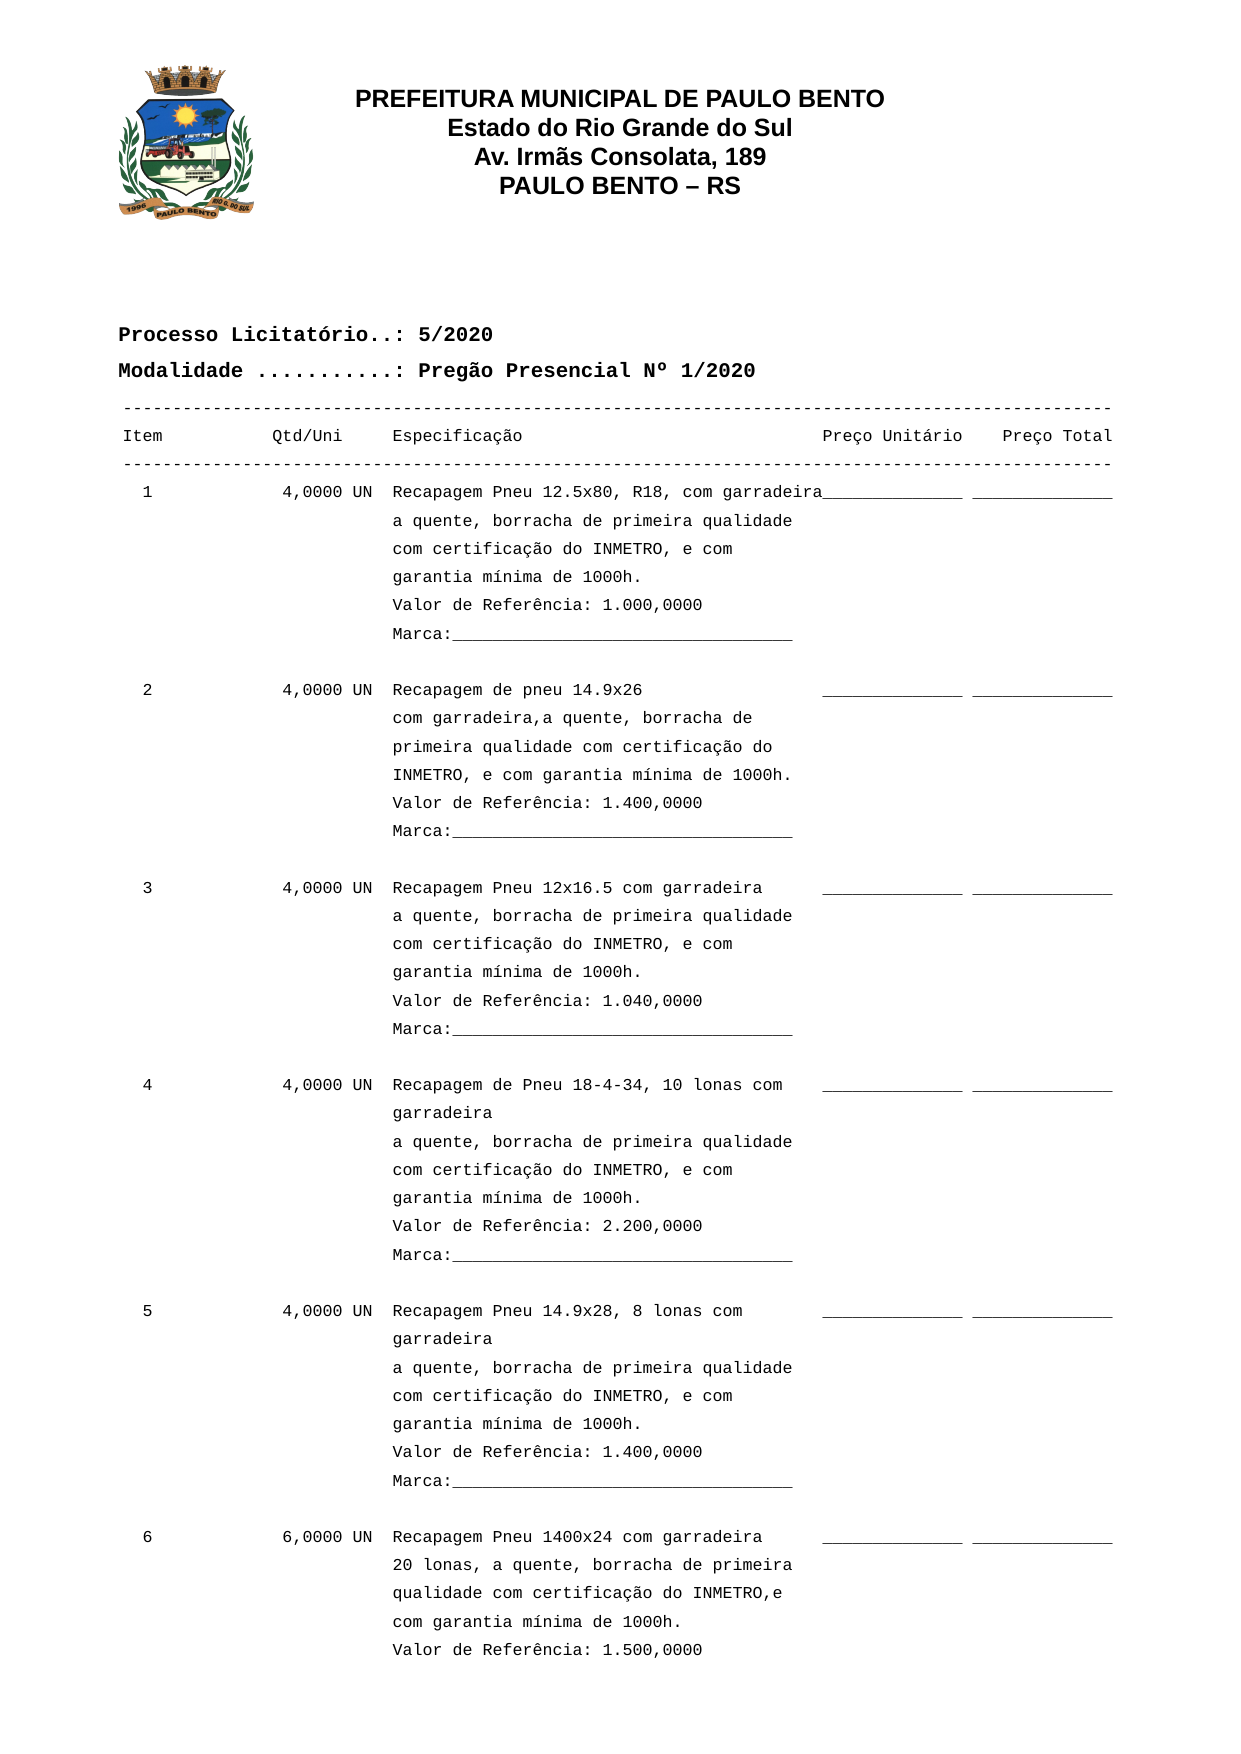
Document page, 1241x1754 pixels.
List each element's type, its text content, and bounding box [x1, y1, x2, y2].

text Modalidade ...........: Pregão Presencial Nº 1/2020 [118, 360, 1122, 383]
text --------------------------------------------------------------------------------------------------- Item Qtd/Uni Especificação Preço Unitário Preço Total --------------------------------------------------------------------------------------------------- 1 4,0000 UN Recapagem Pneu 12.5x80, R18, com garradeira______________ ______________ a quente, borracha de primeira qualidade com certificação do INMETRO, e com garantia mínima de 1000h. Valor de Referência: 1.000,0000 Marca:__________________________________ 2 4,0000 UN Recapagem de pneu 14.9x26 ______________ ______________ com garradeira,a quente, borracha de primeira qualidade com certificação do INMETRO, e com garantia mínima de 1000h. Valor de Referência: 1.400,0000 Marca:__________________________________ 3 4,0000 UN Recapagem Pneu 12x16.5 com garradeira ______________ ______________ a quente, borracha de primeira qualidade com certificação do INMETRO, e com garantia mínima de 1000h. Valor de Referência: 1.040,0000 Marca:__________________________________ 4 4,0000 UN Recapagem de Pneu 18-4-34, 10 lonas com ______________ ______________ garradeira a quente, borracha de primeira qualidade com certificação do INMETRO, e com garantia mínima de 1000h. Valor de Referência: 2.200,0000 Marca:__________________________________ 5 4,0000 UN Recapagem Pneu 14.9x28, 8 lonas com ______________ ______________ garradeira a quente, borracha de primeira qualidade com certificação do INMETRO, e com garantia mínima de 1000h. Valor de Referência: 1.400,0000 Marca:__________________________________ 6 6,0000 UN Recapagem Pneu 1400x24 com garradeira ______________ ______________ 20 lonas, a quente, borracha de primeira qualidade com certificação do INMETRO,e com garantia mínima de 1000h. Valor de Referência: 1.500,0000 [118, 395, 1122, 1664]
text Processo Licitatório..: 5/2020 [118, 324, 1122, 348]
